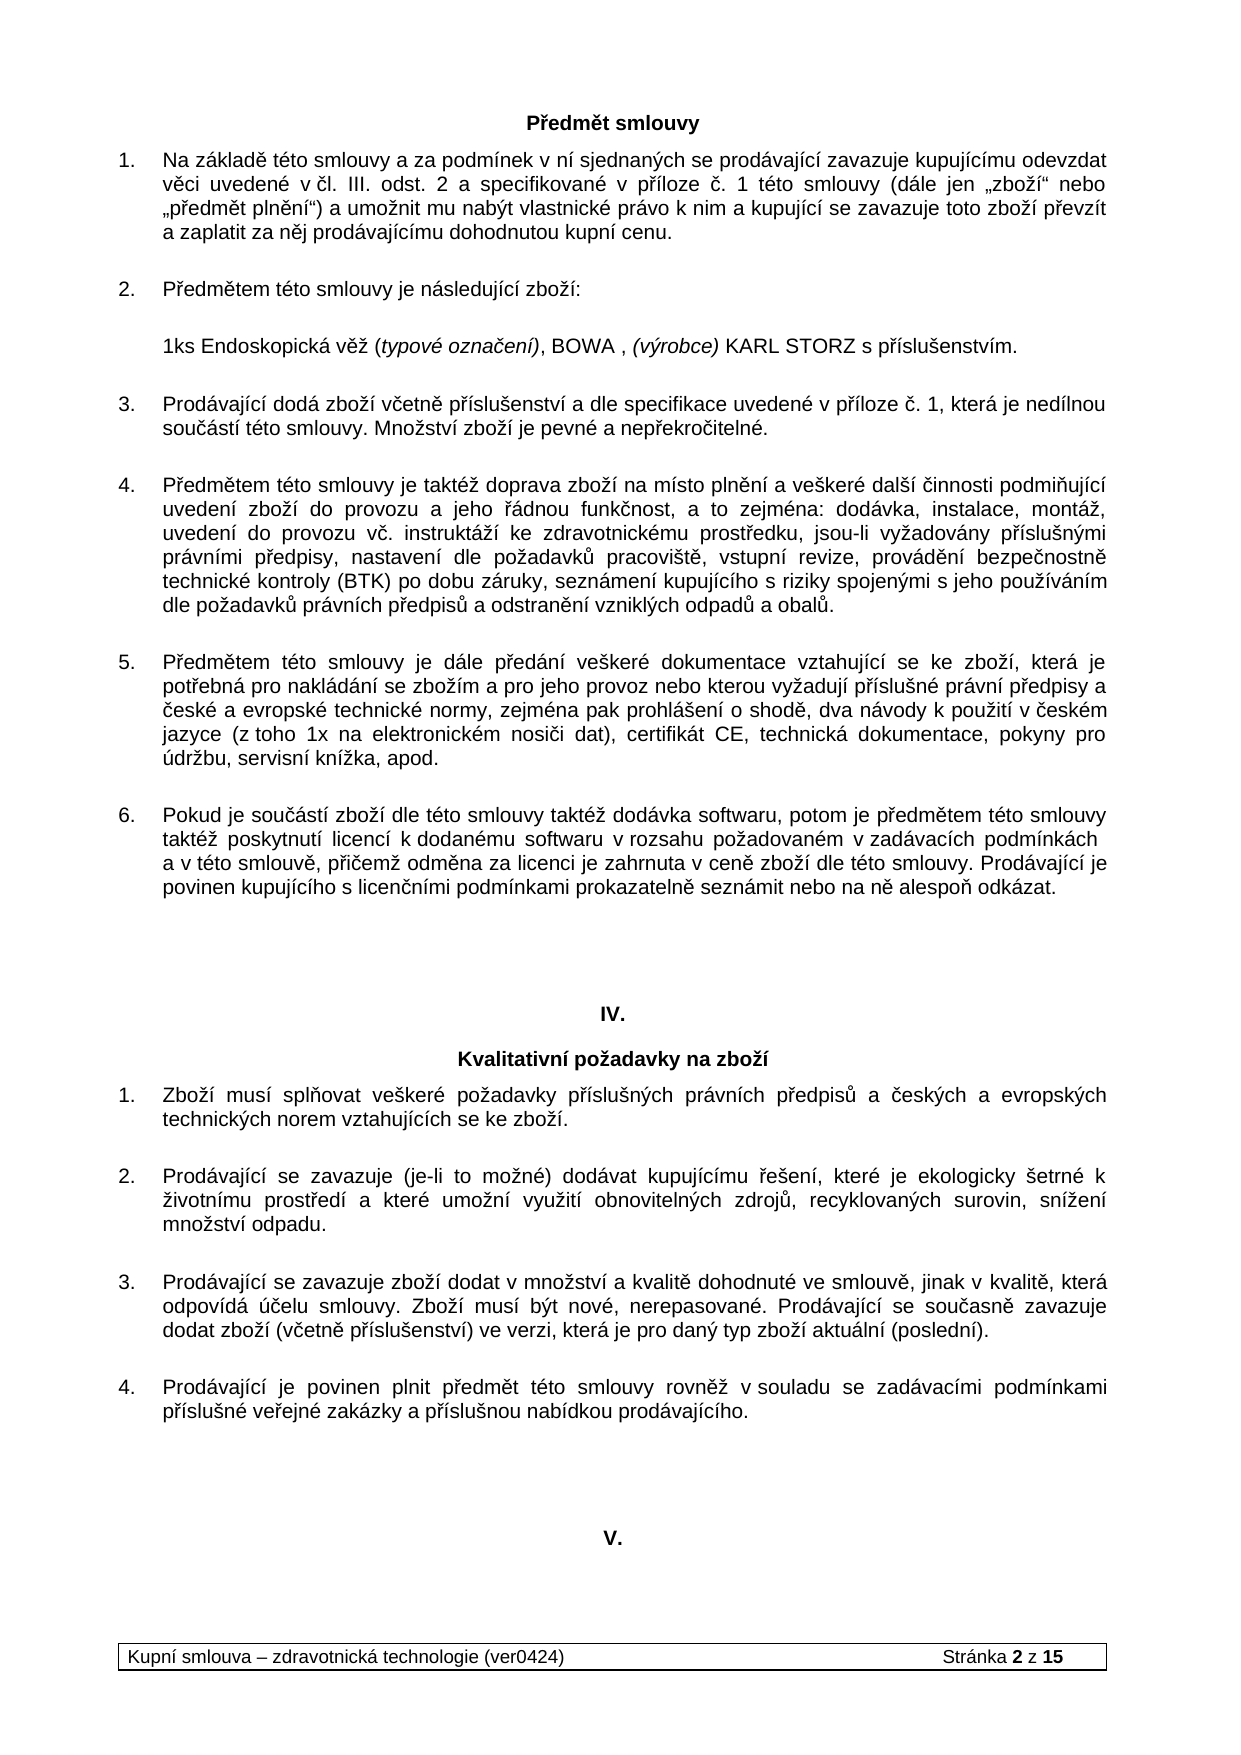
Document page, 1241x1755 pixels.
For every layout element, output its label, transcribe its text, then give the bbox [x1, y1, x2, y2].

list Předmětem této smlouvy je dále předání veškeré dokumentace vztahující se ke zboží, která je potřebná pro nakládání se zbožím a pro jeho provoz nebo kterou vyžadují příslušné právní předpisy a české a evropské technické normy, zejména pak prohlášení o shodě, dva návody k použití v českém jazyce (z toho 1x na elektronickém nosiči dat), certifikát CE, technická dokumentace, pokyny pro údržbu, servisní knížka, apod. [118, 650, 1107, 769]
text V. [118, 1526, 1107, 1550]
list Předmětem této smlouvy je taktéž doprava zboží na místo plnění a veškeré další činnosti podmiňující uvedení zboží do provozu a jeho řádnou funkčnost, a to zejména: dodávka, instalace, montáž, uvedení do provozu vč. instruktáží ke zdravotnickému prostředku, jsou-li vyžadovány příslušnými právními předpisy, nastavení dle požadavků pracoviště, vstupní revize, provádění bezpečnostně technické kontroly (BTK) po dobu záruky, seznámení kupujícího s riziky spojenými s jeho používáním dle požadavků právních předpisů a odstranění vzniklých odpadů a obalů. [118, 473, 1107, 616]
text 1ks Endoskopická věž (typové označení), BOWA , (výrobce) KARL STORZ s příslušenstvím. [162, 334, 1107, 358]
list Zboží musí splňovat veškeré požadavky příslušných právních předpisů a českých a evropských technických norem vztahujících se ke zboží. [118, 1083, 1107, 1131]
list Pokud je součástí zboží dle této smlouvy taktéž dodávka softwaru, potom je předmětem této smlouvy taktéž poskytnutí licencí k dodanému softwaru v rozsahu požadovaném v zadávacích podmínkách a v této smlouvě, přičemž odměna za licenci je zahrnuta v ceně zboží dle této smlouvy. Prodávající je povinen kupujícího s licenčními podmínkami prokazatelně seznámit nebo na ně alespoň odkázat. [118, 803, 1107, 899]
list Na základě této smlouvy a za podmínek v ní sjednaných se prodávající zavazuje kupujícímu odevzdat věci uvedené v čl. III. odst. 2 a specifikované v příloze č. 1 této smlouvy (dále jen „zboží“ nebo „předmět plnění“) a umožnit mu nabýt vlastnické právo k nim a kupující se zavazuje toto zboží převzít a zaplatit za něj prodávajícímu dohodnutou kupní cenu. [118, 148, 1107, 243]
list Prodávající se zavazuje (je-li to možné) dodávat kupujícímu řešení, které je ekologicky šetrné k životnímu prostředí a které umožní využití obnovitelných zdrojů, recyklovaných surovin, snížení množství odpadu. [118, 1164, 1107, 1236]
list Prodávající je povinen plnit předmět této smlouvy rovněž v souladu se zadávacími podmínkami příslušné veřejné zakázky a příslušnou nabídkou prodávajícího. [118, 1375, 1107, 1423]
subtitle Předmět smlouvy [118, 111, 1107, 135]
text Kvalitativní požadavky na zboží [118, 1047, 1107, 1071]
list Předmětem této smlouvy je následující zboží: [118, 277, 1107, 301]
list Prodávající se zavazuje zboží dodat v množství a kvalitě dohodnuté ve smlouvě, jinak v kvalitě, která odpovídá účelu smlouvy. Zboží musí být nové, nerepasované. Prodávající se současně zavazuje dodat zboží (včetně příslušenství) ve verzi, která je pro daný typ zboží aktuální (poslední). [118, 1269, 1107, 1341]
text IV. [118, 1002, 1107, 1026]
list Prodávající dodá zboží včetně příslušenství a dle specifikace uvedené v příloze č. 1, která je nedílnou součástí této smlouvy. Množství zboží je pevné a nepřekročitelné. [118, 391, 1107, 439]
